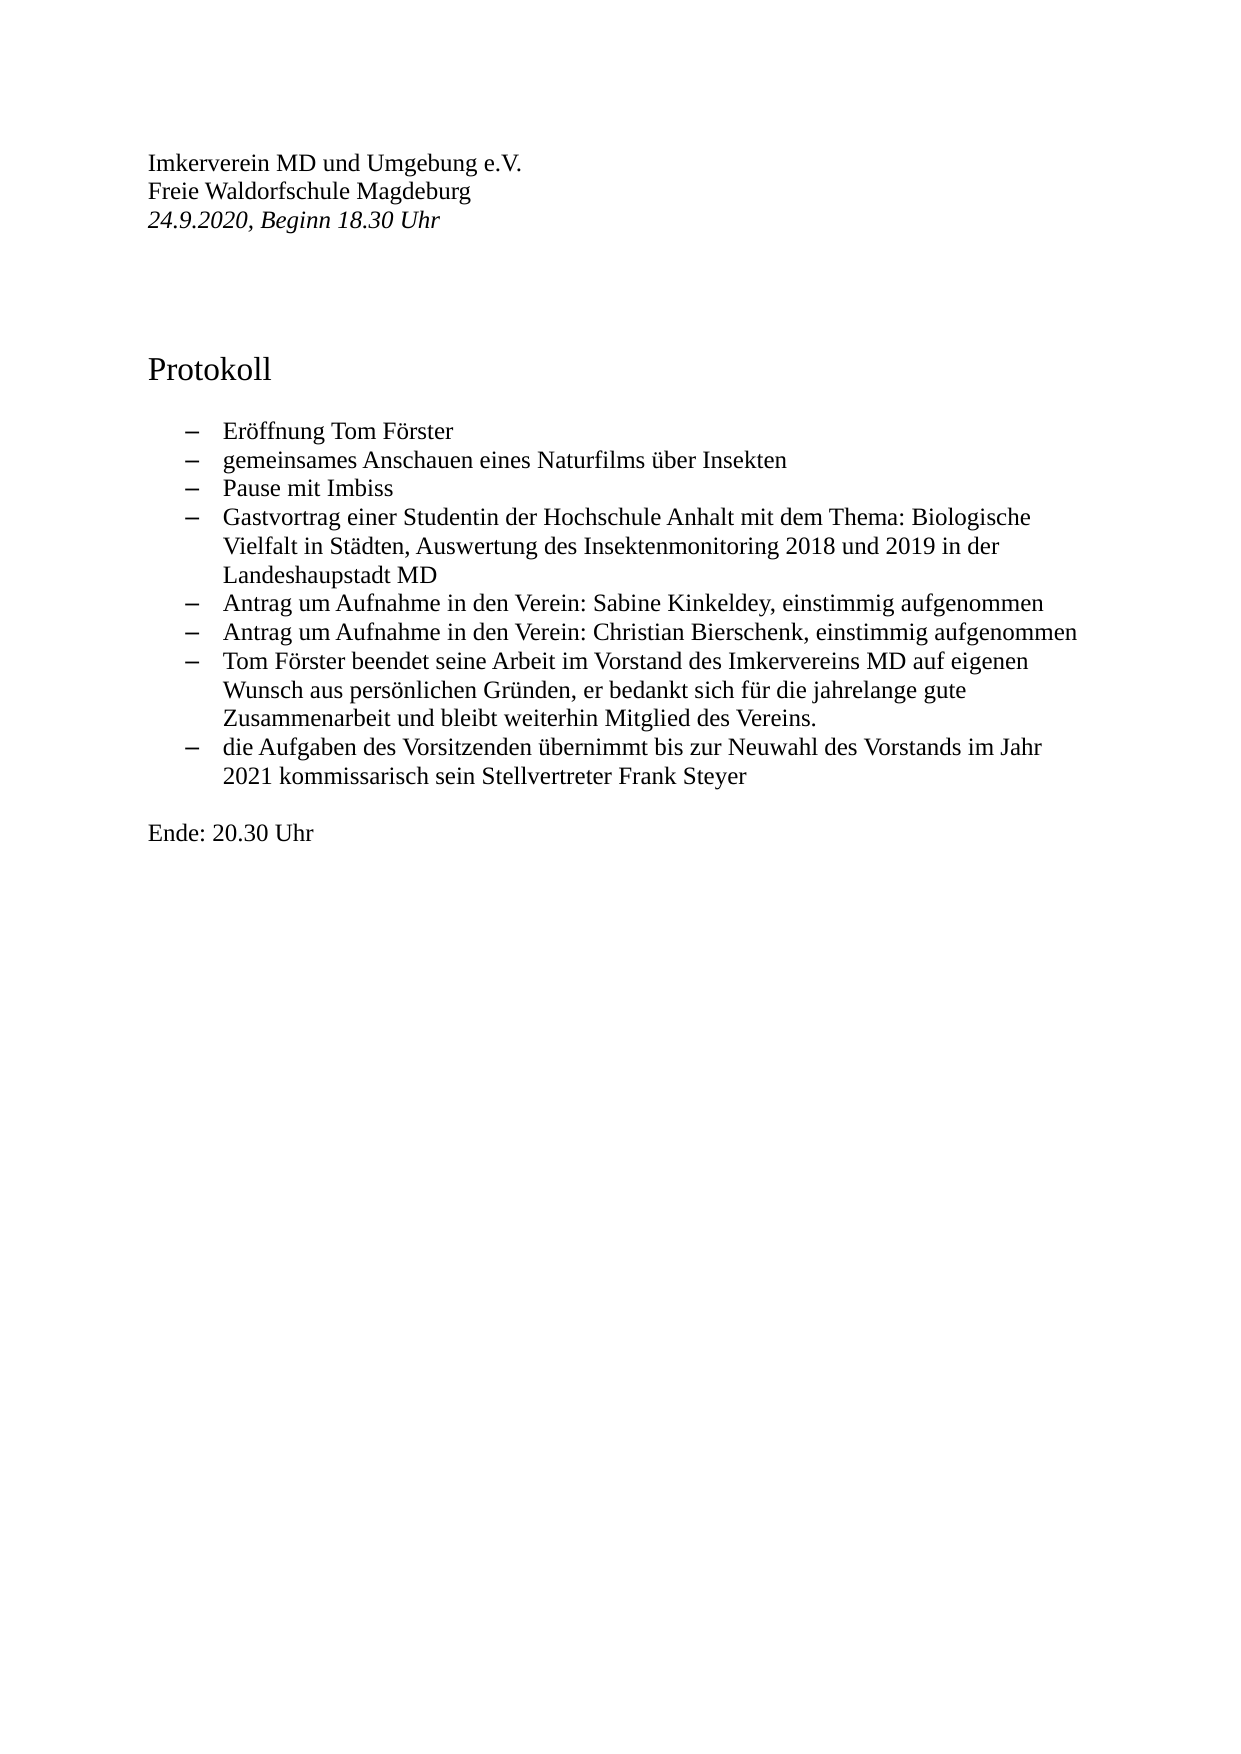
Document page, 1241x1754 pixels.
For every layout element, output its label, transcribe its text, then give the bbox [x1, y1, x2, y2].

list Eröffnung Tom Förster [185, 416, 1093, 445]
text Freie Waldorfschule Magdeburg [148, 176, 1093, 205]
list Pause mit Imbiss [185, 473, 1093, 502]
text Imkerverein MD und Umgebung e.V. [148, 148, 1093, 176]
list Gastvortrag einer Studentin der Hochschule Anhalt mit dem Thema: Biologische Vielfalt in Städten, Auswertung des Insektenmonitoring 2018 und 2019 in der Landeshaupstadt MD [185, 502, 1093, 588]
list Antrag um Aufnahme in den Verein: Christian Bierschenk, einstimmig aufgenommen [185, 617, 1093, 646]
text Ende: 20.30 Uhr [148, 818, 1093, 847]
list die Aufgaben des Vorsitzenden übernimmt bis zur Neuwahl des Vorstands im Jahr 2021 kommissarisch sein Stellvertreter Frank Steyer [185, 732, 1093, 790]
text 24.9.2020, Beginn 18.30 Uhr [148, 205, 1093, 234]
list gemeinsames Anschauen eines Naturfilms über Insekten [185, 445, 1093, 473]
list Antrag um Aufnahme in den Verein: Sabine Kinkeldey, einstimmig aufgenommen [185, 588, 1093, 617]
list Tom Förster beendet seine Arbeit im Vorstand des Imkervereins MD auf eigenen Wunsch aus persönlichen Gründen, er bedankt sich für die jahrelange gute Zusammenarbeit und bleibt weiterhin Mitglied des Vereins. [185, 646, 1093, 732]
text Protokoll [148, 349, 1093, 387]
